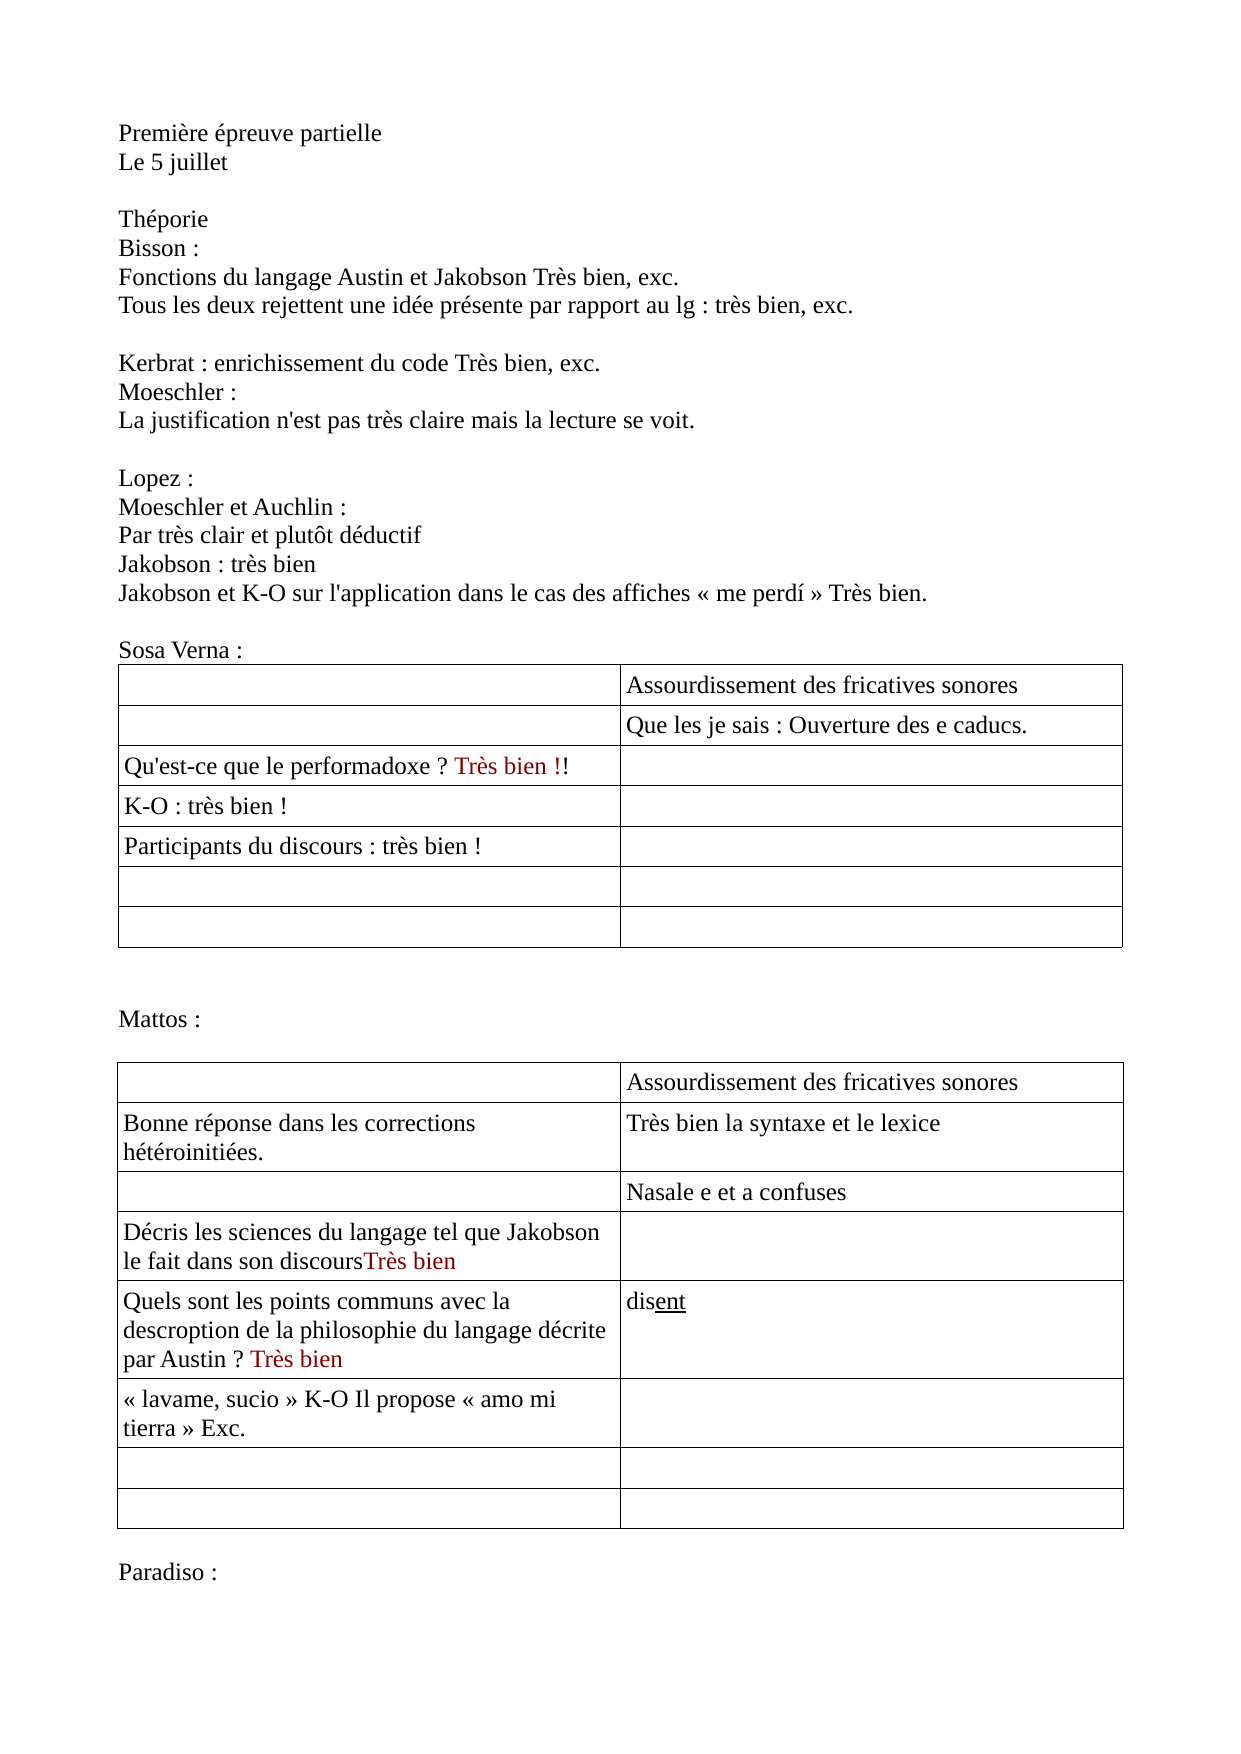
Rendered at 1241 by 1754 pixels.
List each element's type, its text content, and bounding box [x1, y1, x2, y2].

text Moeschler : [118, 377, 1122, 406]
text Fonctions du langage Austin et Jakobson Très bien, exc. [118, 262, 1122, 291]
table_cell Très bien la syntaxe et le lexice [621, 1103, 1123, 1171]
table_header Assourdissement des fricatives sonores [621, 1063, 1123, 1102]
table_cell [621, 1448, 1123, 1488]
text Jakobson : très bien [118, 549, 1122, 578]
table_cell [119, 706, 620, 745]
table_cell « lavame, sucio » K-O Il propose « amo mi tierra » Exc. [118, 1379, 620, 1447]
text Moeschler et Auchlin : [118, 492, 1122, 521]
table_cell Bonne réponse dans les corrections hétéroinitiées. [118, 1103, 620, 1171]
table_cell Participants du discours : très bien ! [119, 827, 620, 866]
text Paradiso : [118, 1557, 1122, 1586]
text Théporie [118, 204, 1122, 233]
text Kerbrat : enrichissement du code Très bien, exc. [118, 348, 1122, 377]
table_cell [118, 1489, 620, 1528]
table_cell [621, 1212, 1123, 1280]
table_cell [118, 1172, 620, 1211]
table_cell Décris les sciences du langage tel que Jakobson le fait dans son discoursTrès bien [118, 1212, 620, 1280]
table_cell Quels sont les points communs avec la descroption de la philosophie du langage décrite par Austin ? Très bien [118, 1281, 620, 1378]
table_cell [621, 907, 1122, 947]
table_cell [621, 1489, 1123, 1528]
table_cell Nasale e et a confuses [621, 1172, 1123, 1211]
text Jakobson et K-O sur l'application dans le cas des affiches « me perdí » Très bien. [118, 578, 1122, 607]
text Sosa Verna : [118, 636, 1122, 664]
table_cell disent [621, 1281, 1123, 1378]
table_cell [621, 746, 1122, 785]
table_cell Qu'est-ce que le performadoxe ? Très bien !! [119, 746, 620, 785]
text Mattos : [118, 1004, 1122, 1033]
table_cell K-O : très bien ! [119, 786, 620, 826]
table_cell Que les je sais : Ouverture des e caducs. [621, 706, 1122, 745]
table_cell [621, 827, 1122, 866]
table_cell [119, 907, 620, 947]
text Par très clair et plutôt déductif [118, 521, 1122, 549]
text Première épreuve partielle [118, 118, 1122, 147]
text Tous les deux rejettent une idée présente par rapport au lg : très bien, exc. [118, 291, 1122, 319]
table_cell [621, 867, 1122, 906]
text Bisson : [118, 233, 1122, 262]
text La justification n'est pas très claire mais la lecture se voit. [118, 406, 1122, 434]
table_cell [118, 1448, 620, 1488]
table_header [118, 1063, 620, 1102]
text Lopez : [118, 463, 1122, 492]
table_header Assourdissement des fricatives sonores [621, 665, 1122, 705]
table_cell [119, 867, 620, 906]
text Le 5 juillet [118, 147, 1122, 176]
table_cell [621, 1379, 1123, 1447]
table_header [119, 665, 620, 705]
table_cell [621, 786, 1122, 826]
